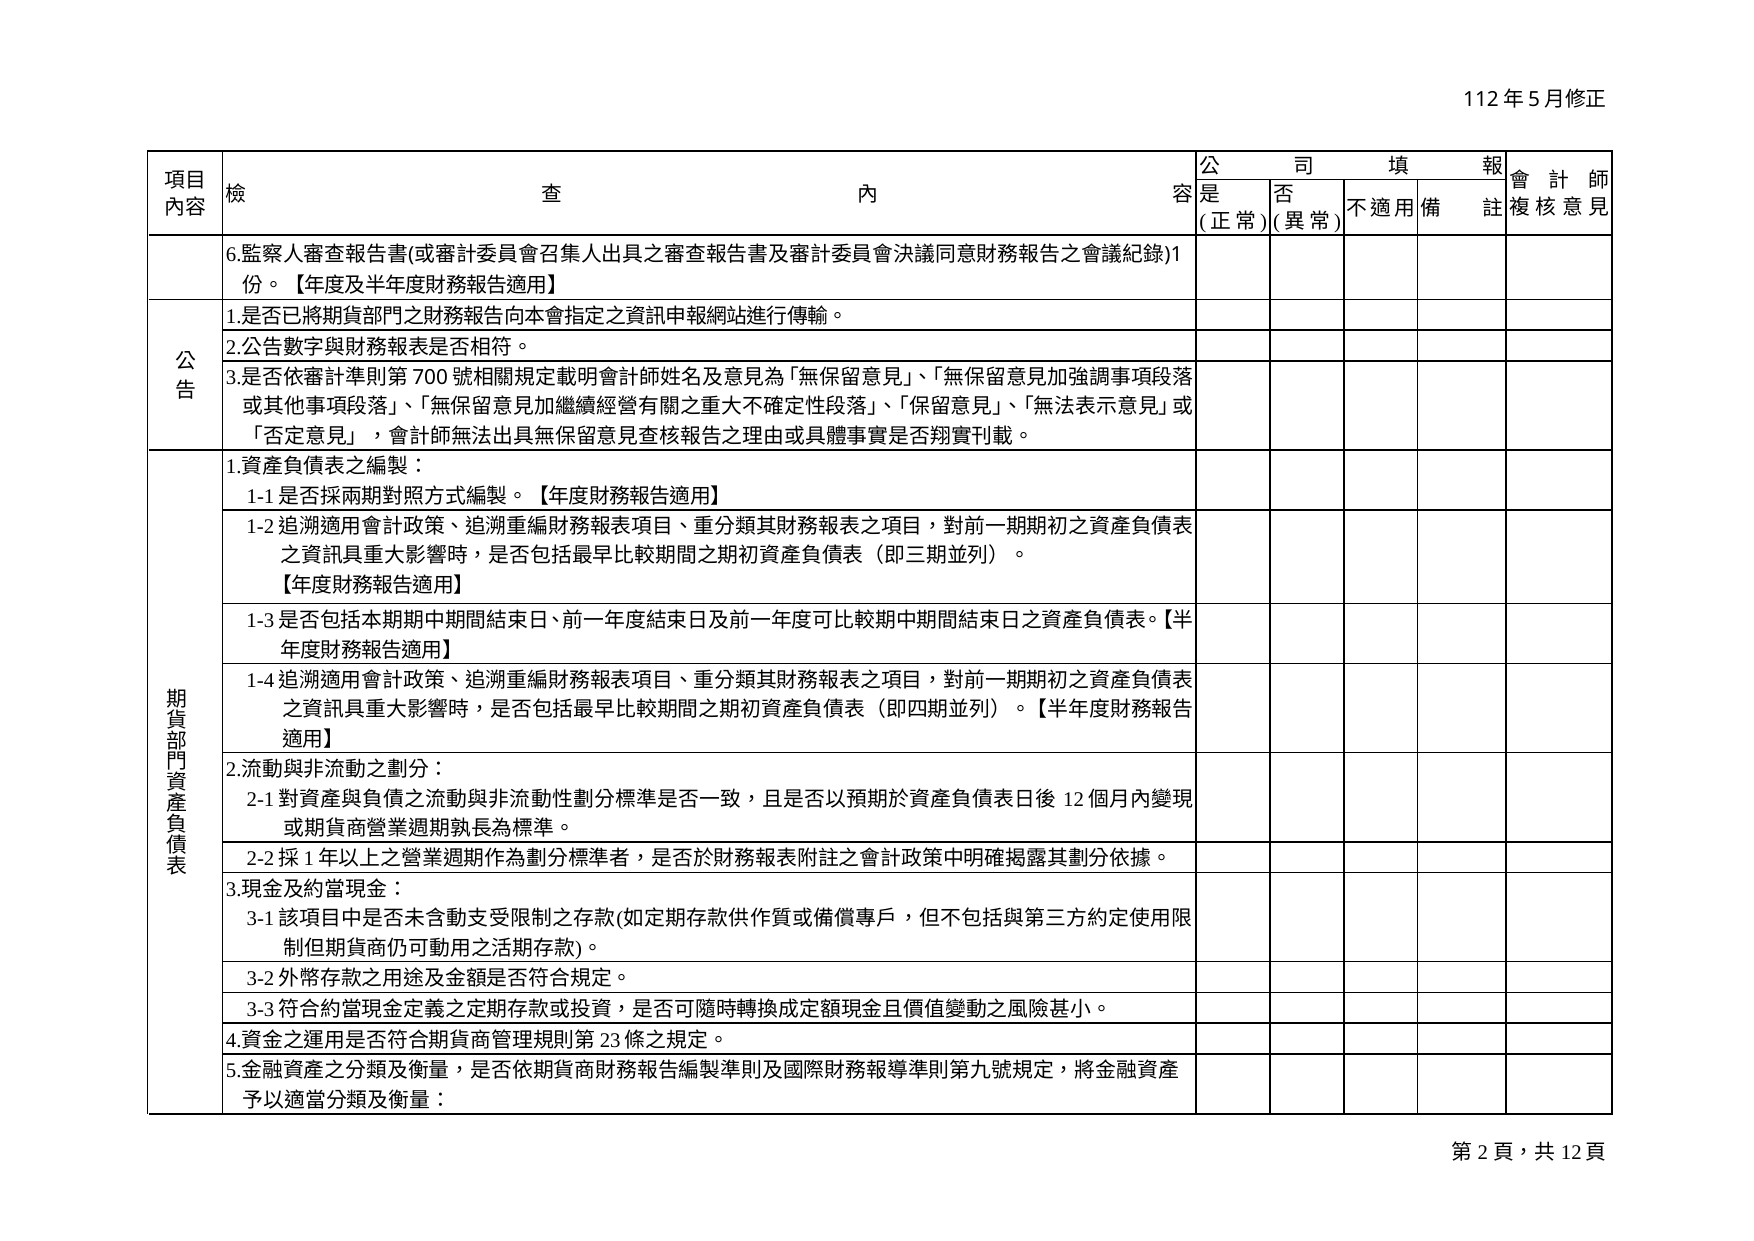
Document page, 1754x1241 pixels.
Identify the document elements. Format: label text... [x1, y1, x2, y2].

table_cell [1507, 300, 1611, 329]
table_cell [1507, 993, 1611, 1022]
table_cell 1.資產負債表之編製： 1-1是否採兩期對照方式編製。【年度財務報告適用】 [223, 451, 1195, 509]
table_cell [1197, 962, 1269, 991]
table_cell [1345, 1055, 1417, 1113]
table_cell [1345, 362, 1417, 449]
table_header 會計師 複核意見 [1507, 152, 1611, 234]
table_cell [1197, 1055, 1269, 1113]
table_cell [1345, 604, 1417, 663]
table_cell [1507, 511, 1611, 603]
table_cell [1507, 1055, 1611, 1113]
table_cell 1-2追溯適用會計政策、追溯重編財務報表項目、重分類其財務報表之項目，對前一期期初之資產負債表之資訊具重大影響時，是否包括最早比較期間之期初資產負債表（即三期並列）。 【年度財務報告適用】 [223, 511, 1195, 603]
table_cell 期貨部門資產負債表 [148, 450, 222, 1113]
table_cell [1197, 331, 1269, 360]
table_cell 備註 [1418, 180, 1505, 234]
table_cell [1507, 664, 1611, 752]
table_cell [1271, 1024, 1343, 1053]
table_cell [1345, 300, 1417, 329]
table_cell 1.是否已將期貨部門之財務報告向本會指定之資訊申報網站進行傳輸。 [223, 300, 1195, 329]
table_cell [1418, 1055, 1505, 1113]
table_cell [1197, 604, 1269, 663]
table_cell [1345, 331, 1417, 360]
table_cell 5.金融資產之分類及衡量，是否依期貨商財務報告編製準則及國際財務報導準則第九號規定，將金融資產予以適當分類及衡量： [223, 1055, 1195, 1113]
table_cell [148, 235, 222, 298]
table_cell [1418, 993, 1505, 1022]
table_cell [1418, 362, 1505, 449]
table_cell [1271, 451, 1343, 509]
table_cell [1197, 993, 1269, 1022]
table_cell 1-3是否包括本期期中期間結束日、前一年度結束日及前一年度可比較期中期間結束日之資產負債表。【半年度財務報告適用】 [223, 604, 1195, 663]
table_cell [1418, 1024, 1505, 1053]
table_cell [1271, 331, 1343, 360]
table_cell [1197, 451, 1269, 509]
table_cell 3.現金及約當現金： 3-1該項目中是否未含動支受限制之存款(如定期存款供作質或備償專戶，但不包括與第三方約定使用限制但期貨商仍可動用之活期存款)。 [223, 873, 1195, 961]
table_cell [1271, 300, 1343, 329]
table_cell [1345, 511, 1417, 603]
table_cell [1271, 236, 1343, 298]
table_cell 否 (異常) [1271, 180, 1343, 234]
table_cell [1345, 753, 1417, 841]
table_cell [1197, 753, 1269, 841]
table_cell [1271, 664, 1343, 752]
table_cell [1197, 362, 1269, 449]
table_cell [1197, 511, 1269, 603]
table_cell [1418, 236, 1505, 298]
table_cell 6.監察人審查報告書(或審計委員會召集人出具之審查報告書及審計委員會決議同意財務報告之會議紀錄)1份。【年度及半年度財務報告適用】 [223, 236, 1195, 298]
table_header 項目 內容 [148, 152, 222, 234]
table_cell [1418, 753, 1505, 841]
table_cell [1271, 604, 1343, 663]
table_cell [1418, 451, 1505, 509]
table_cell 2.公告數字與財務報表是否相符。 [223, 331, 1195, 360]
table_cell [1507, 451, 1611, 509]
table_cell 1-4追溯適用會計政策、追溯重編財務報表項目、重分類其財務報表之項目，對前一期期初之資產負債表之資訊具重大影響時，是否包括最早比較期間之期初資產負債表（即四期並列）。【半年度財務報告適用】 [223, 664, 1195, 752]
table_cell 公 告 [148, 300, 222, 449]
table_cell [1507, 843, 1611, 872]
table_header 公司填報 [1197, 152, 1505, 179]
table_cell [1418, 604, 1505, 663]
table_cell [1345, 843, 1417, 872]
table_cell [1418, 843, 1505, 872]
table_cell [1418, 511, 1505, 603]
table_cell [1197, 1024, 1269, 1053]
table_cell 4.資金之運用是否符合期貨商管理規則第23條之規定。 [223, 1024, 1195, 1053]
table_cell [1507, 962, 1611, 991]
table_cell 2.流動與非流動之劃分： 2-1對資產與負債之流動與非流動性劃分標準是否一致，且是否以預期於資產負債表日後12個月內變現或期貨商營業週期孰長為標準。 [223, 753, 1195, 841]
table_cell [1345, 451, 1417, 509]
table_cell [1271, 843, 1343, 872]
table_cell [1345, 664, 1417, 752]
table_cell [1418, 331, 1505, 360]
table_cell [1345, 1024, 1417, 1053]
table_cell [1507, 236, 1611, 298]
table_header 檢查內容 [223, 152, 1195, 234]
table_cell [1418, 300, 1505, 329]
table_cell [1507, 362, 1611, 449]
table_cell 3-2外幣存款之用途及金額是否符合規定。 [223, 962, 1195, 991]
table_cell [1271, 362, 1343, 449]
table_cell [1418, 873, 1505, 961]
table_cell 2-2採1年以上之營業週期作為劃分標準者，是否於財務報表附註之會計政策中明確揭露其劃分依據。 [223, 843, 1195, 872]
table_cell 不適用 [1345, 180, 1417, 234]
table_cell [1271, 962, 1343, 991]
table_cell [1507, 331, 1611, 360]
table_cell [1197, 300, 1269, 329]
table_cell [1197, 664, 1269, 752]
table_cell [1271, 511, 1343, 603]
table_cell [1418, 664, 1505, 752]
table_cell 是 (正常) [1197, 180, 1269, 234]
table_cell [1197, 843, 1269, 872]
table_cell [1197, 873, 1269, 961]
table_cell [1345, 993, 1417, 1022]
table_cell [1507, 1024, 1611, 1053]
table_cell [1345, 962, 1417, 991]
table_cell [1345, 873, 1417, 961]
table_cell [1271, 993, 1343, 1022]
table_cell [1507, 753, 1611, 841]
table_cell [1197, 236, 1269, 298]
table_cell [1507, 873, 1611, 961]
table_cell [1271, 753, 1343, 841]
table_cell [1345, 236, 1417, 298]
table_cell [1271, 873, 1343, 961]
table_cell [1418, 962, 1505, 991]
table_cell 3.是否依審計準則第700號相關規定載明會計師姓名及意見為「無保留意見」、「無保留意見加強調事項段落或其他事項段落」、「無保留意見加繼續經營有關之重大不確定性段落」、「保留意見」、「無法表示意見」或「否定意見」，會計師無法出具無保留意見查核報告之理由或具體事實是否翔實刊載。 [223, 362, 1195, 449]
table_cell 3-3符合約當現金定義之定期存款或投資，是否可隨時轉換成定額現金且價值變動之風險甚小。 [223, 993, 1195, 1022]
table_cell [1271, 1055, 1343, 1113]
table_cell [1507, 604, 1611, 663]
